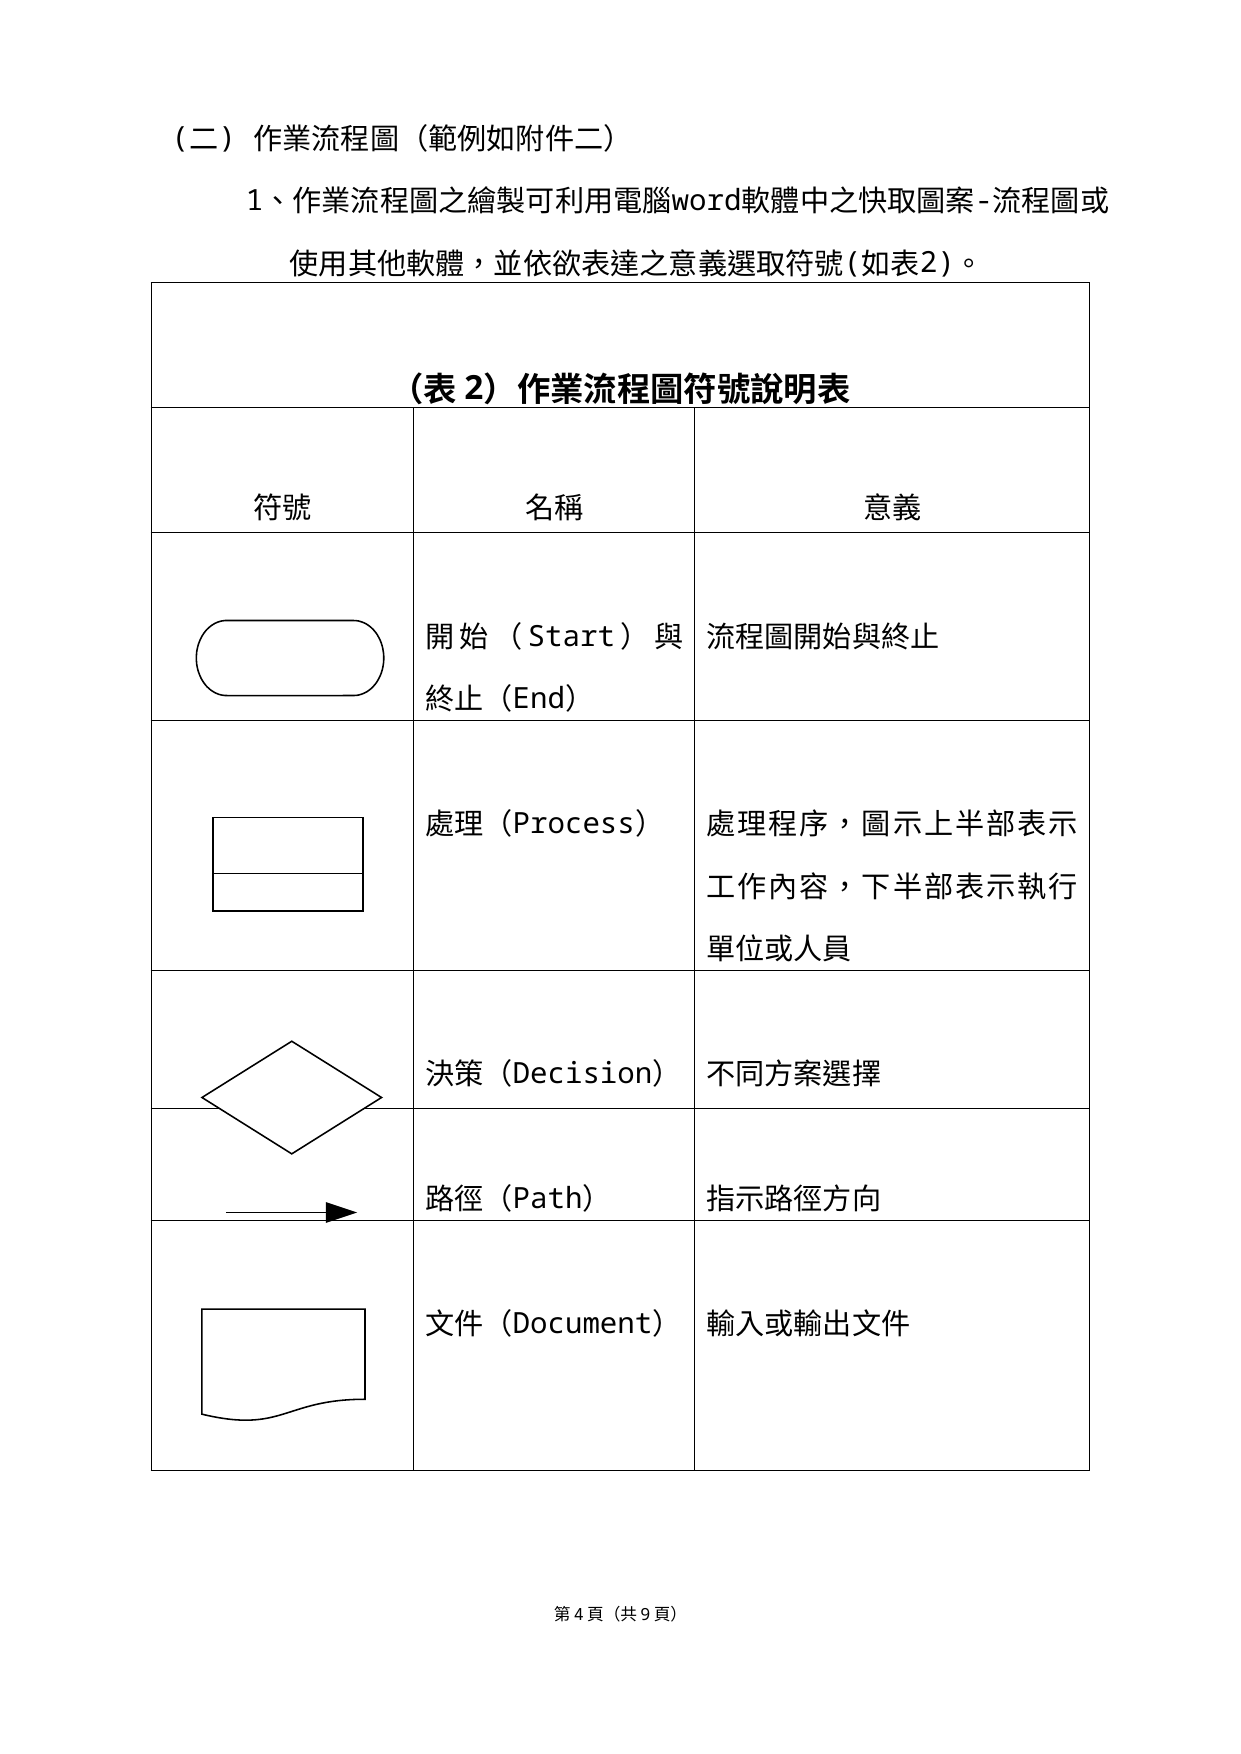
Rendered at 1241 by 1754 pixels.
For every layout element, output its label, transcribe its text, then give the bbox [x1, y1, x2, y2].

table_cell [152, 1221, 413, 1470]
table_cell 不同方案選擇 [695, 971, 1089, 1108]
table_cell [152, 971, 413, 1108]
table_cell 文件（Document） [414, 1221, 694, 1470]
table_cell 流程圖開始與終止 [695, 533, 1089, 720]
table_header （表2）作業流程圖符號說明表 [152, 283, 1089, 407]
table_cell 開始（Start）與終止（End） [414, 533, 694, 720]
table_cell 決策（Decision） [414, 971, 694, 1108]
table_cell [152, 533, 413, 720]
table_cell [152, 1109, 413, 1220]
table_cell 指示路徑方向 [695, 1109, 1089, 1220]
table_cell 輸入或輸出文件 [695, 1221, 1089, 1470]
table_cell 名稱 [414, 408, 694, 532]
table_cell 意義 [695, 408, 1089, 532]
table_cell [152, 721, 413, 970]
table_cell 路徑（Path） [414, 1109, 694, 1220]
table_cell 處理程序，圖示上半部表示工作內容，下半部表示執行單位或人員 [695, 721, 1089, 970]
table_cell 處理（Process） [414, 721, 694, 970]
table_cell 符號 [152, 408, 413, 532]
text (二) 作業流程圖（範例如附件二） [112, 95, 1128, 157]
text 1、作業流程圖之繪製可利用電腦word軟體中之快取圖案-流程圖或使用其他軟體，並依欲表達之意義選取符號(如表2)。 [246, 157, 1128, 282]
